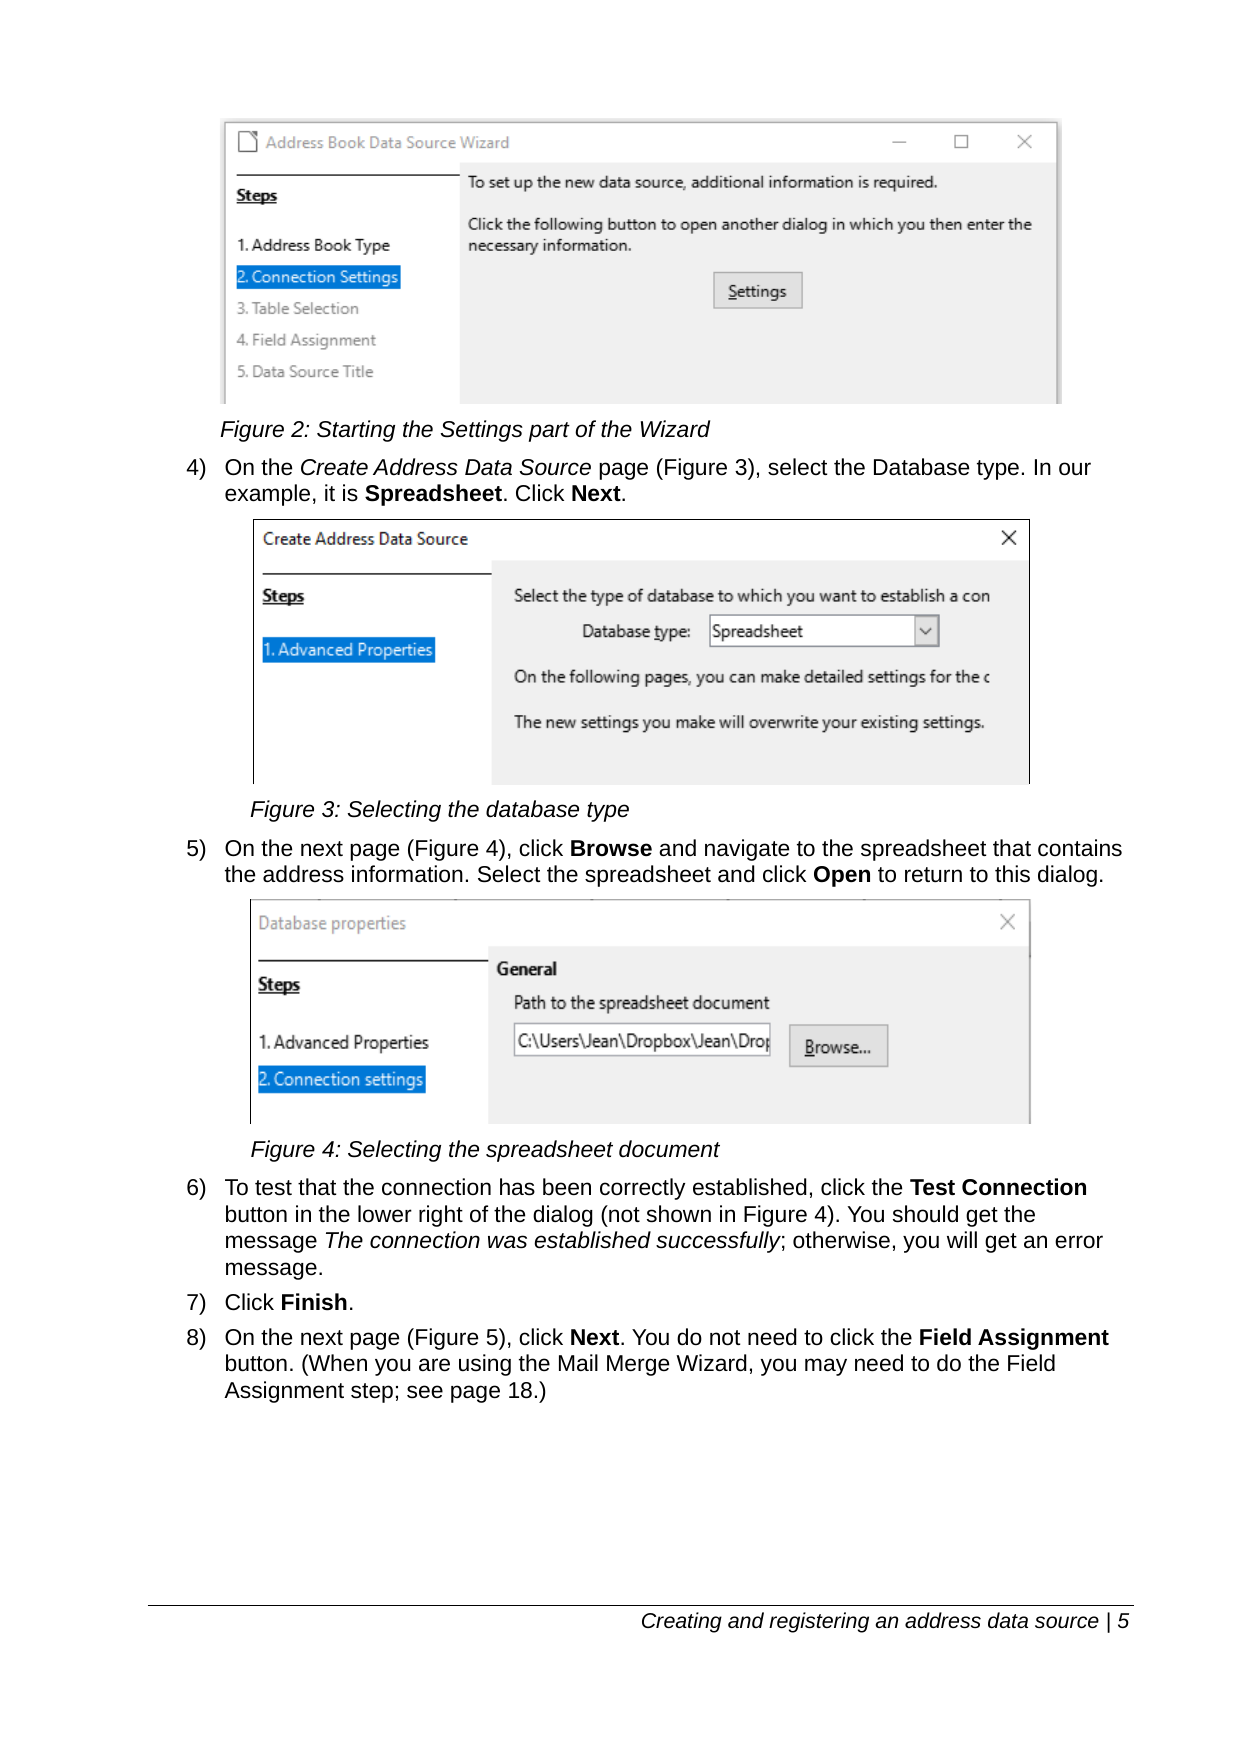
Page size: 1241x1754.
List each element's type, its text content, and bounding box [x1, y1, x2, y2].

list Click Finish. [207, 1289, 1134, 1315]
text Figure 3: Selecting the database type [250, 796, 1032, 823]
picture [254, 520, 1029, 785]
list To test that the connection has been correctly established, click the Test Connection button in the lower right of the dialog (not shown in Figure 4). You should get the message The connection was established successfully; otherwise, you will get an error message. [207, 1174, 1134, 1280]
picture [219, 118, 1062, 404]
list On the Create Address Data Source page (Figure 3), select the Database type. In our example, it is Spreadsheet. Click Next. [207, 454, 1134, 507]
text Figure 2: Starting the Settings part of the Wizard [220, 416, 1062, 442]
text Figure 4: Selecting the spreadsheet document [250, 1136, 1031, 1162]
list On the next page (Figure 4), click Browse and navigate to the spreadsheet that contains the address information. Select the spreadsheet and click Open to return to this dialog. [207, 834, 1134, 887]
list On the next page (Figure 5), click Next. You do not need to click the Field Assignment button. (When you are using the Mail Merge Wizard, you may need to do the Field Assignment step; see page 18.) [207, 1324, 1134, 1403]
picture [251, 899, 1032, 1124]
